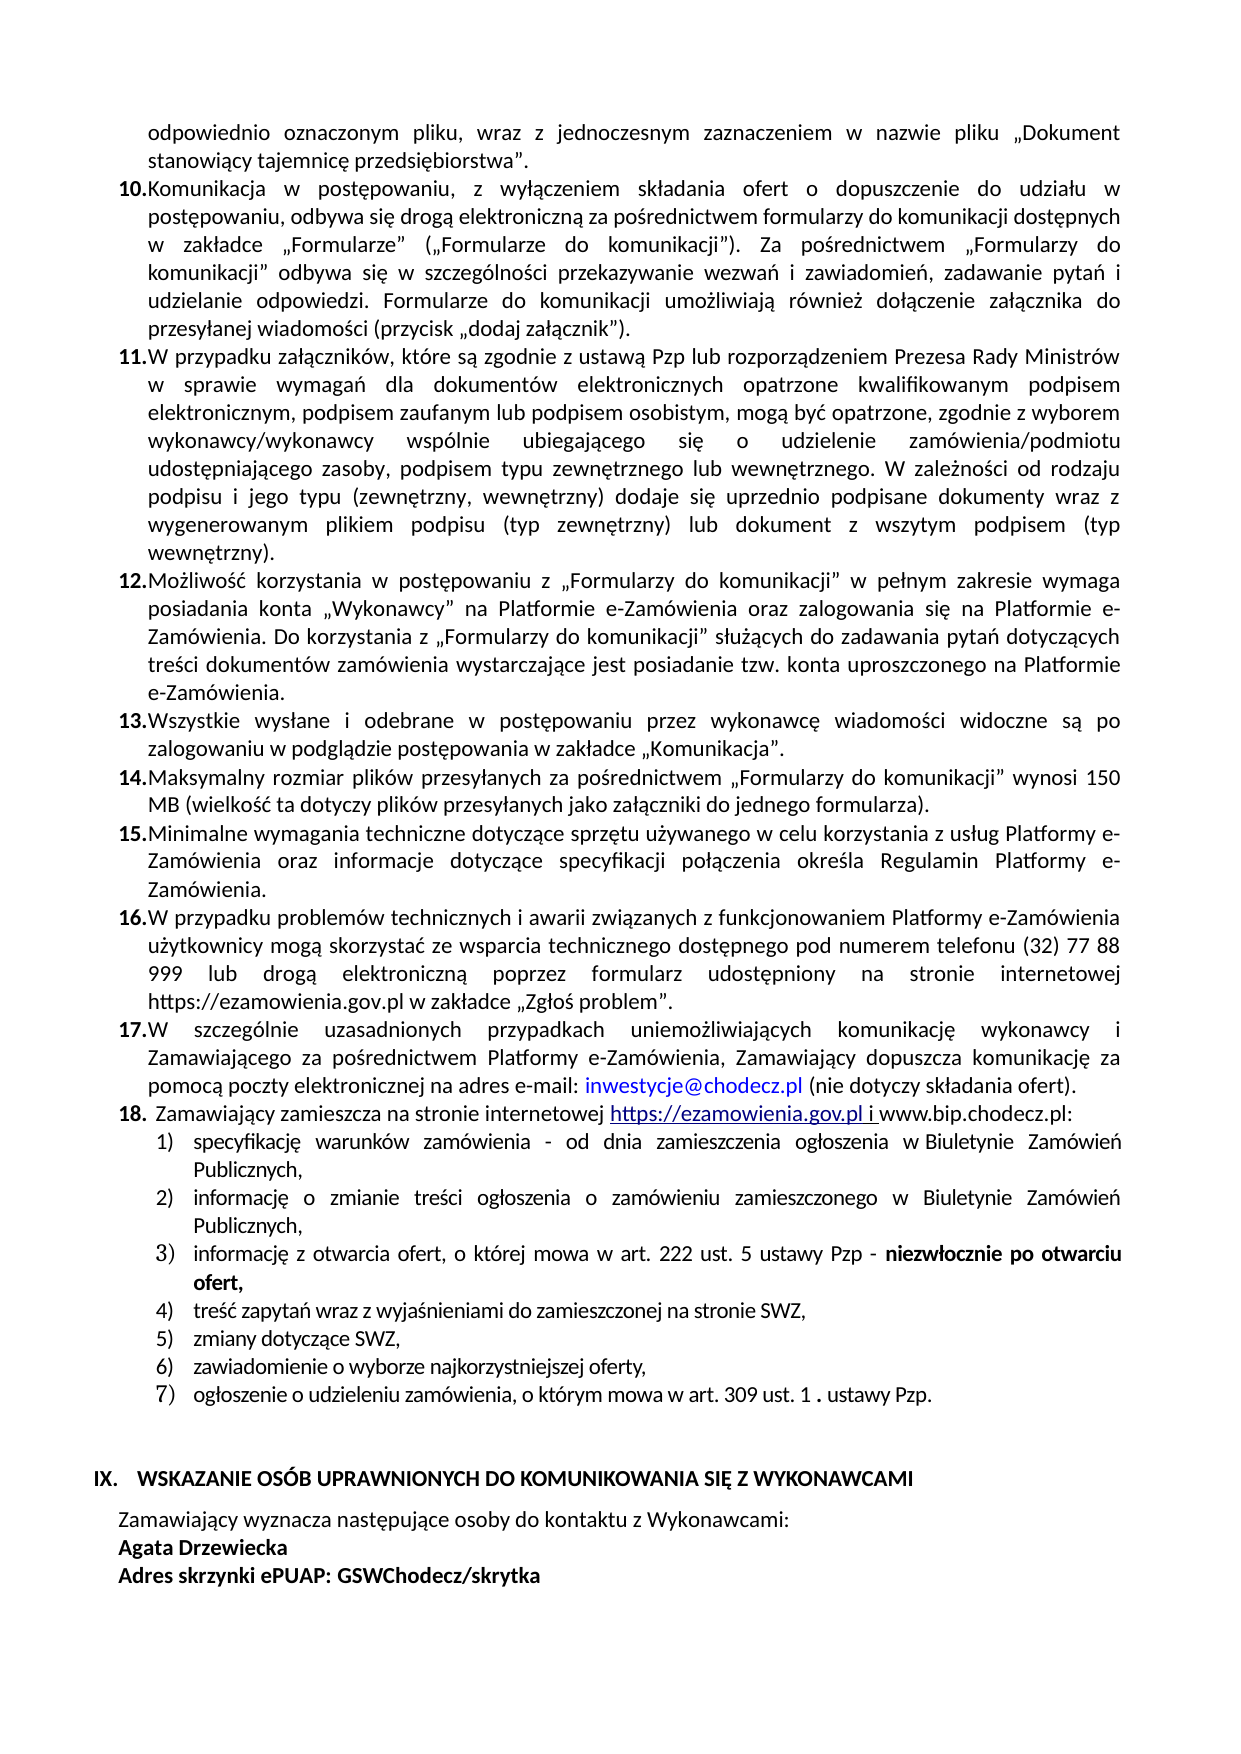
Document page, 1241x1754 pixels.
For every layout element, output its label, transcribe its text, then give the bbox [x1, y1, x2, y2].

list zmiany dotyczące SWZ, [156, 1324, 1122, 1352]
list W przypadku problemów technicznych i awarii związanych z funkcjonowaniem Platformy e-Zamówienia użytkownicy mogą skorzystać ze wsparcia technicznego dostępnego pod numerem telefonu (32) 77 88 999 lub drogą elektroniczną poprzez formularz udostępniony na stronie internetowej https://ezamowienia.gov.pl w zakładce „Zgłoś problem”. [118, 903, 1122, 1015]
list Komunikacja w postępowaniu, z wyłączeniem składania ofert o dopuszczenie do udziału w postępowaniu, odbywa się drogą elektroniczną za pośrednictwem formularzy do komunikacji dostępnych w zakładce „Formularze” („Formularze do komunikacji”). Za pośrednictwem „Formularzy do komunikacji” odbywa się w szczególności przekazywanie wezwań i zawiadomień, zadawanie pytań i udzielanie odpowiedzi. Formularze do komunikacji umożliwiają również dołączenie załącznika do przesyłanej wiadomości (przycisk „dodaj załącznik”). [118, 174, 1122, 342]
text Adres skrzynki ePUAP: GSWChodecz/skrytka [118, 1561, 1122, 1589]
list WSKAZANIE OSÓB UPRAWNIONYCH DO KOMUNIKOWANIA SIĘ Z WYKONAWCAMI [118, 1464, 1122, 1493]
list informację z otwarcia ofert, o której mowa w art. 222 ust. 5 ustawy Pzp - niezwłocznie po otwarciu ofert, [156, 1239, 1122, 1296]
list Minimalne wymagania techniczne dotyczące sprzętu używanego w celu korzystania z usług Platformy e-Zamówienia oraz informacje dotyczące specyfikacji połączenia określa Regulamin Platformy e-Zamówienia. [118, 819, 1122, 903]
list W przypadku załączników, które są zgodnie z ustawą Pzp lub rozporządzeniem Prezesa Rady Ministrów w sprawie wymagań dla dokumentów elektronicznych opatrzone kwalifikowanym podpisem elektronicznym, podpisem zaufanym lub podpisem osobistym, mogą być opatrzone, zgodnie z wyborem wykonawcy/wykonawcy wspólnie ubiegającego się o udzielenie zamówienia/podmiotu udostępniającego zasoby, podpisem typu zewnętrznego lub wewnętrznego. W zależności od rodzaju podpisu i jego typu (zewnętrzny, wewnętrzny) dodaje się uprzednio podpisane dokumenty wraz z wygenerowanym plikiem podpisu (typ zewnętrzny) lub dokument z wszytym podpisem (typ wewnętrzny). [118, 342, 1122, 566]
list Zamawiający zamieszcza na stronie internetowej https://ezamowienia.gov.pl i www.bip.chodecz.pl: [118, 1099, 1122, 1127]
text Zamawiający wyznacza następujące osoby do kontaktu z Wykonawcami: [118, 1505, 1122, 1533]
list informację o zmianie treści ogłoszenia o zamówieniu zamieszczonego w Biuletynie Zamówień Publicznych, [156, 1183, 1122, 1239]
text Agata Drzewiecka [118, 1533, 1122, 1561]
list specyfikację warunków zamówienia - od dnia zamieszczenia ogłoszenia w Biuletynie Zamówień Publicznych, [156, 1127, 1122, 1183]
list Możliwość korzystania w postępowaniu z „Formularzy do komunikacji” w pełnym zakresie wymaga posiadania konta „Wykonawcy” na Platformie e-Zamówienia oraz zalogowania się na Platformie e-Zamówienia. Do korzystania z „Formularzy do komunikacji” służących do zadawania pytań dotyczących treści dokumentów zamówienia wystarczające jest posiadanie tzw. konta uproszczonego na Platformie e-Zamówienia. [118, 566, 1122, 707]
list zawiadomienie o wyborze najkorzystniejszej oferty, [156, 1352, 1122, 1380]
list ogłoszenie o udzieleniu zamówienia, o którym mowa w art. 309 ust. 1 . ustawy Pzp. [156, 1380, 1122, 1408]
list W szczególnie uzasadnionych przypadkach uniemożliwiających komunikację wykonawcy i Zamawiającego za pośrednictwem Platformy e-Zamówienia, Zamawiający dopuszcza komunikację za pomocą poczty elektronicznej na adres e-mail: inwestycje@chodecz.pl (nie dotyczy składania ofert). [118, 1015, 1122, 1099]
list Wszystkie wysłane i odebrane w postępowaniu przez wykonawcę wiadomości widoczne są po zalogowaniu w podglądzie postępowania w zakładce „Komunikacja”. [118, 707, 1122, 763]
list Maksymalny rozmiar plików przesyłanych za pośrednictwem „Formularzy do komunikacji” wynosi 150 MB (wielkość ta dotyczy plików przesyłanych jako załączniki do jednego formularza). [118, 763, 1122, 819]
list odpowiednio oznaczonym pliku, wraz z jednoczesnym zaznaczeniem w nazwie pliku „Dokument stanowiący tajemnicę przedsiębiorstwa”. [118, 118, 1122, 174]
list treść zapytań wraz z wyjaśnieniami do zamieszczonej na stronie SWZ, [156, 1296, 1122, 1324]
